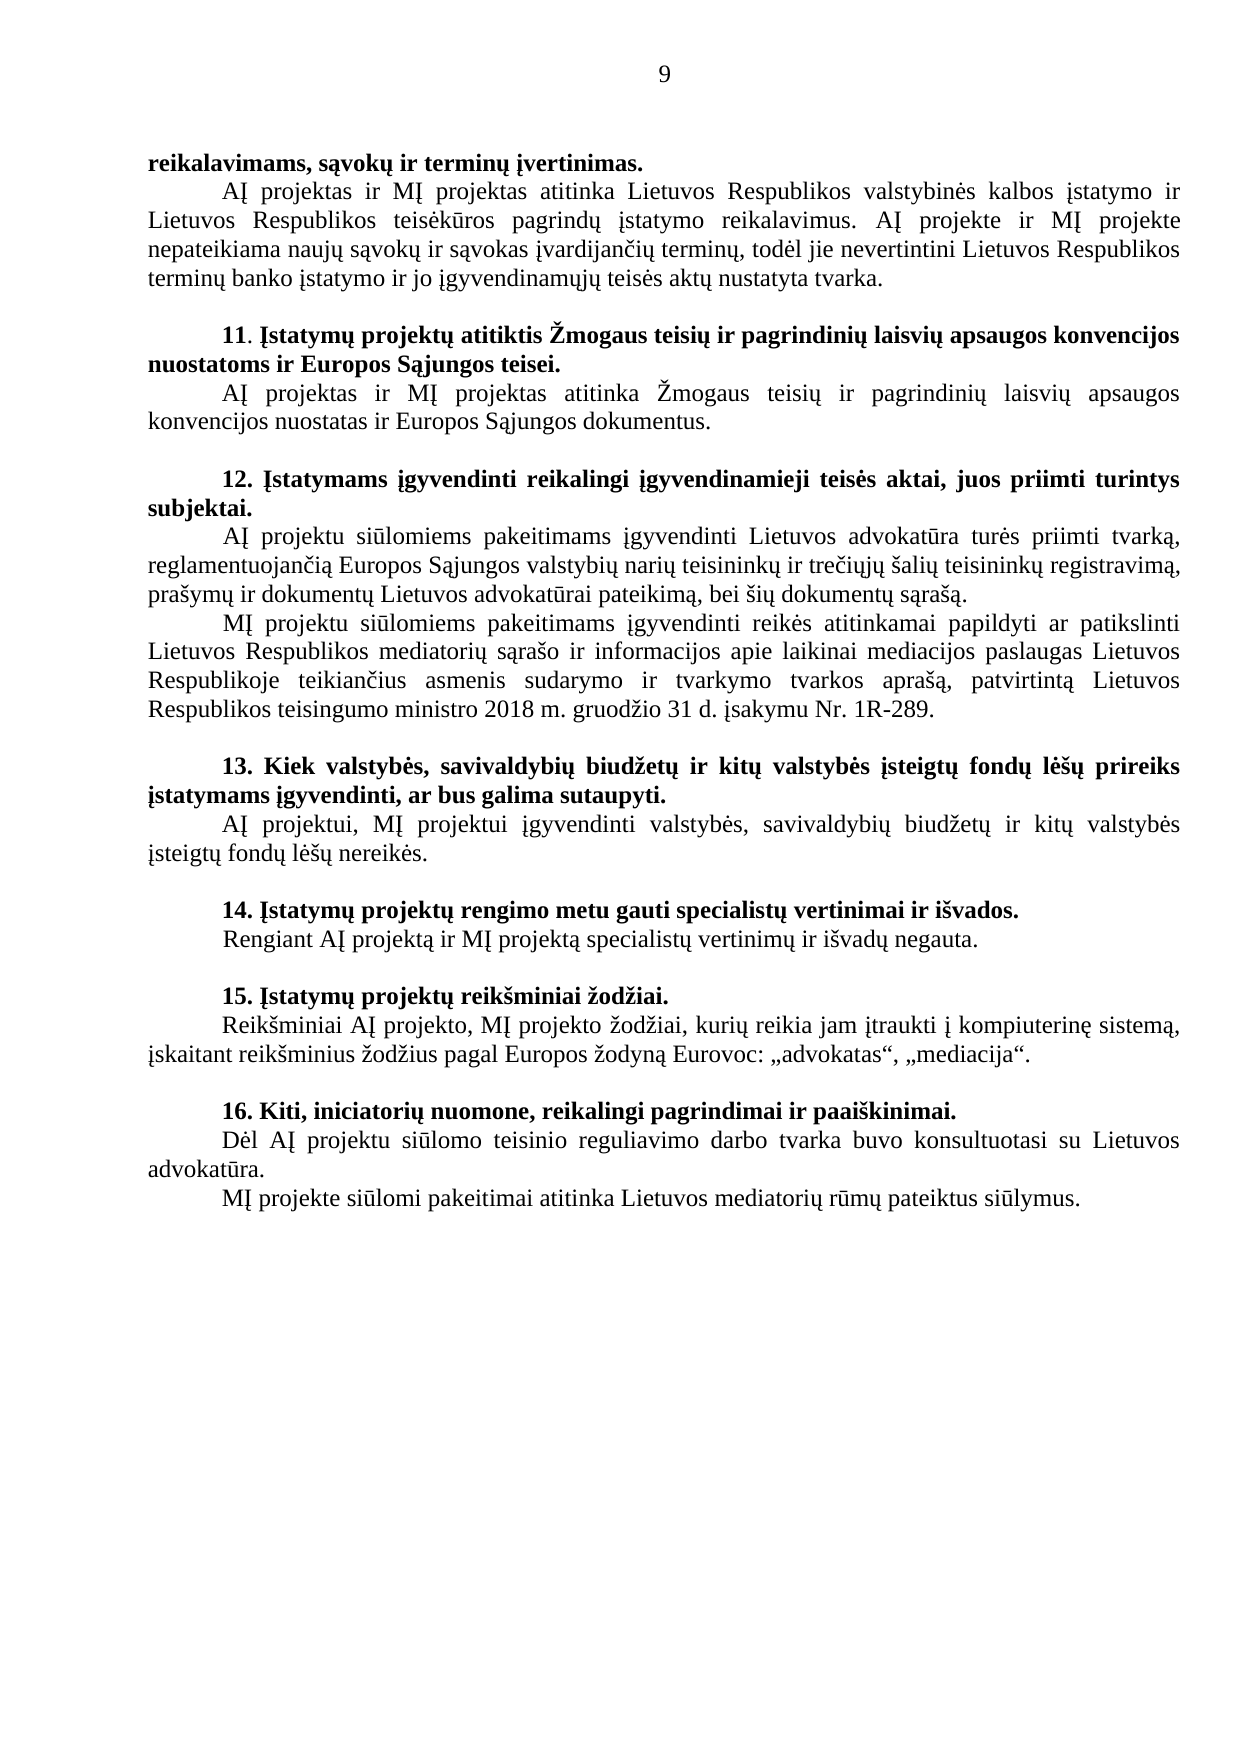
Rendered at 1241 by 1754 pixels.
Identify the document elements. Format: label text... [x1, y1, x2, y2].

text MĮ projektu siūlomiems pakeitimams įgyvendinti reikės atitinkamai papildyti ar patikslinti Lietuvos Respublikos mediatorių sąrašo ir informacijos apie laikinai mediacijos paslaugas Lietuvos Respublikoje teikiančius asmenis sudarymo ir tvarkymo tvarkos aprašą, patvirtintą Lietuvos Respublikos teisingumo ministro 2018 m. gruodžio 31 d. įsakymu Nr. 1R-289. [148, 608, 1181, 723]
text Rengiant AĮ projektą ir MĮ projektą specialistų vertinimų ir išvadų negauta. [148, 924, 1181, 953]
text 13. Kiek valstybės, savivaldybių biudžetų ir kitų valstybės įsteigtų fondų lėšų prireiks įstatymams įgyvendinti, ar bus galima sutaupyti. [148, 751, 1181, 809]
text Dėl AĮ projektu siūlomo teisinio reguliavimo darbo tvarka buvo konsultuotasi su Lietuvos advokatūra. [148, 1125, 1181, 1183]
text 16. Kiti, iniciatorių nuomone, reikalingi pagrindimai ir paaiškinimai. [148, 1096, 1181, 1125]
text AĮ projektui, MĮ projektui įgyvendinti valstybės, savivaldybių biudžetų ir kitų valstybės įsteigtų fondų lėšų nereikės. [148, 809, 1181, 866]
text MĮ projekte siūlomi pakeitimai atitinka Lietuvos mediatorių rūmų pateiktus siūlymus. [148, 1183, 1181, 1211]
text AĮ projektas ir MĮ projektas atitinka Lietuvos Respublikos valstybinės kalbos įstatymo ir Lietuvos Respublikos teisėkūros pagrindų įstatymo reikalavimus. AĮ projekte ir MĮ projekte nepateikiama naujų sąvokų ir sąvokas įvardijančių terminų, todėl jie nevertintini Lietuvos Respublikos terminų banko įstatymo ir jo įgyvendinamųjų teisės aktų nustatyta tvarka. [148, 176, 1181, 291]
text reikalavimams, sąvokų ir terminų įvertinimas. [148, 148, 1181, 176]
text 15. Įstatymų projektų reikšminiai žodžiai. [148, 981, 1181, 1010]
text AĮ projektas ir MĮ projektas atitinka Žmogaus teisių ir pagrindinių laisvių apsaugos konvencijos nuostatas ir Europos Sąjungos dokumentus. [148, 378, 1181, 435]
text 14. Įstatymų projektų rengimo metu gauti specialistų vertinimai ir išvados. [148, 895, 1181, 924]
text AĮ projektu siūlomiems pakeitimams įgyvendinti Lietuvos advokatūra turės priimti tvarką, reglamentuojančią Europos Sąjungos valstybių narių teisininkų ir trečiųjų šalių teisininkų registravimą, prašymų ir dokumentų Lietuvos advokatūrai pateikimą, bei šių dokumentų sąrašą. [148, 521, 1181, 608]
text Reikšminiai AĮ projekto, MĮ projekto žodžiai, kurių reikia jam įtraukti į kompiuterinę sistemą, įskaitant reikšminius žodžius pagal Europos žodyną Eurovoc: „advokatas“, „mediacija“. [148, 1010, 1181, 1068]
text 12. Įstatymams įgyvendinti reikalingi įgyvendinamieji teisės aktai, juos priimti turintys subjektai. [148, 464, 1181, 521]
text 11. Įstatymų projektų atitiktis Žmogaus teisių ir pagrindinių laisvių apsaugos konvencijos nuostatoms ir Europos Sąjungos teisei. [148, 320, 1181, 378]
